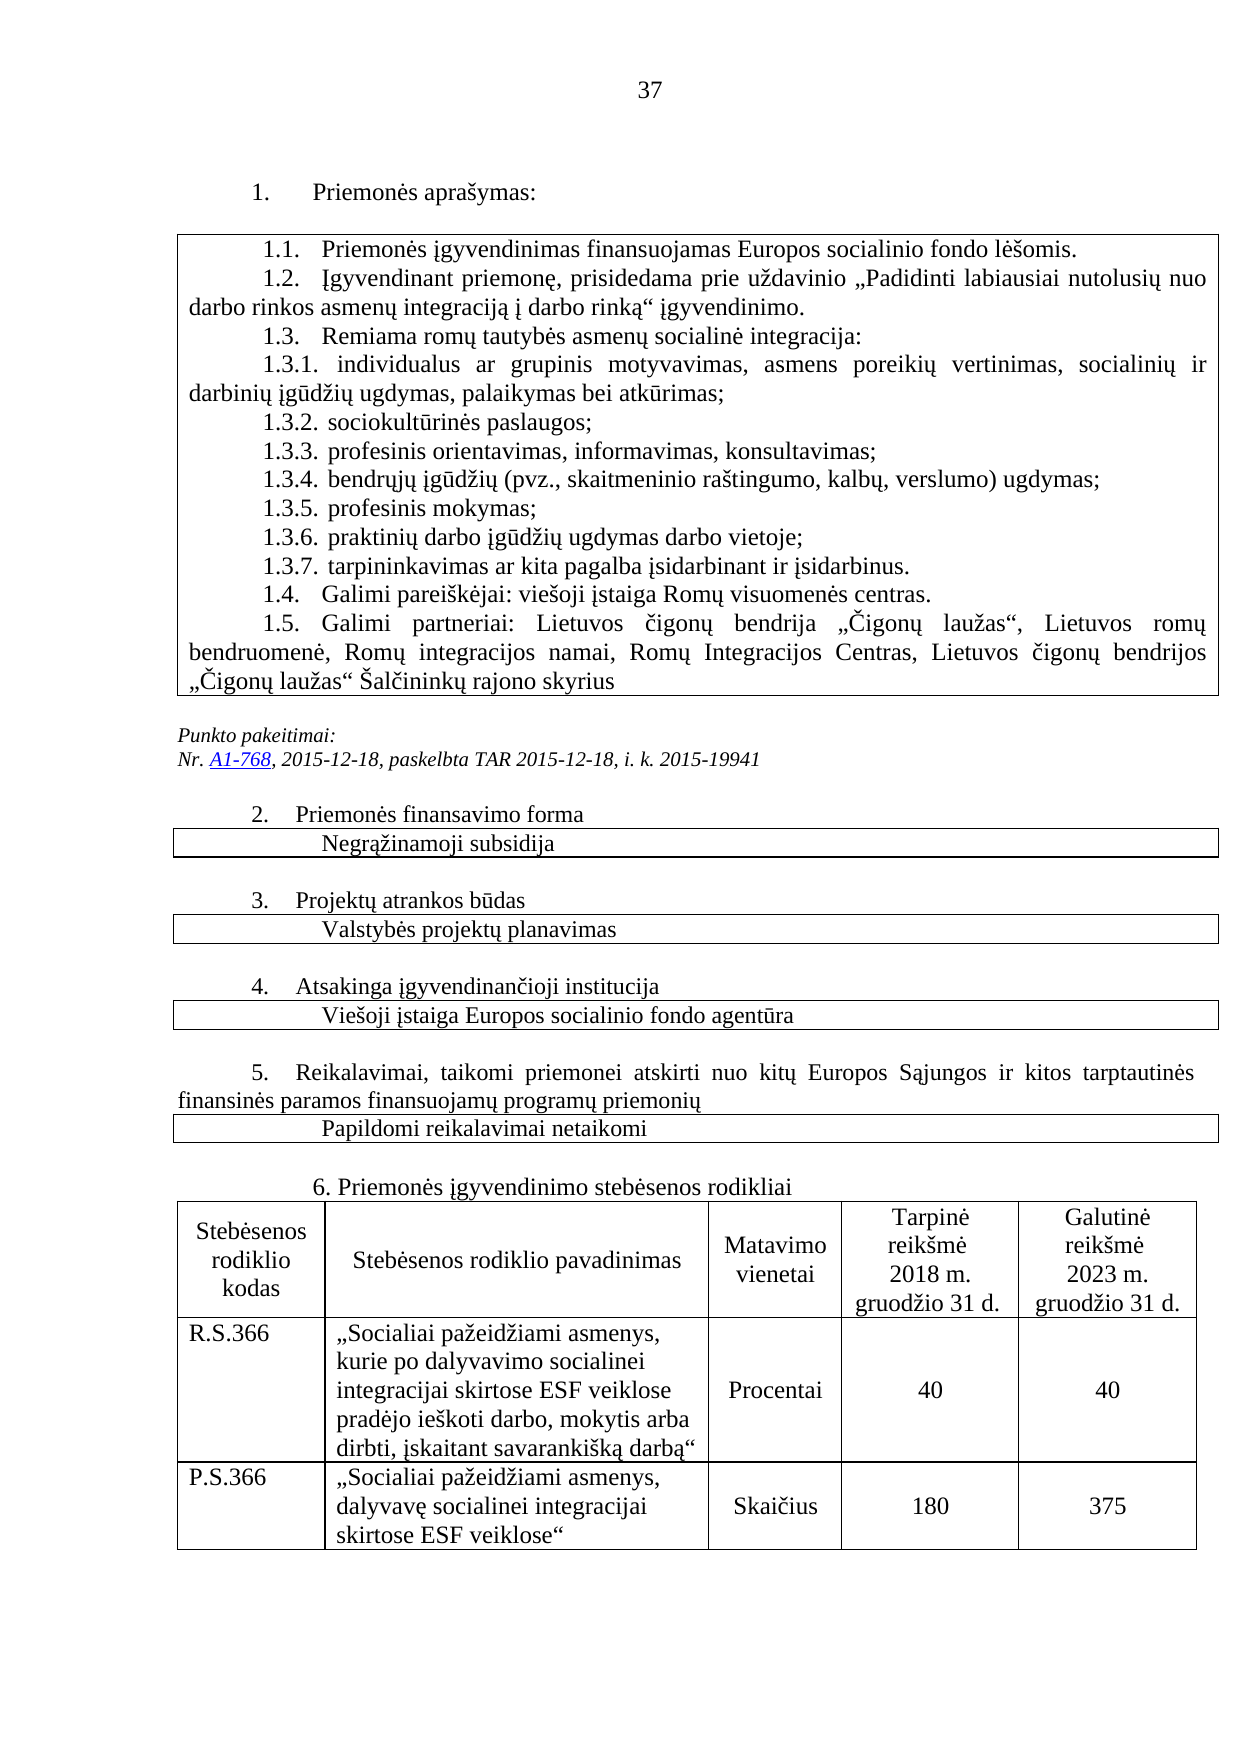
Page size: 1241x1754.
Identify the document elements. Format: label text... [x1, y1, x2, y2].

table_cell „Socialiai pažeidžiami asmenys, kurie po dalyvavimo socialinei integracijai skirtose ESF veiklose pradėjo ieškoti darbo, mokytis arba dirbti, įskaitant savarankišką darbą“ [326, 1318, 708, 1461]
text Punkto pakeitimai: [177, 723, 1196, 747]
table_header Matavimo vienetai [709, 1202, 841, 1317]
text 3. Projektų atrankos būdas [177, 886, 1196, 914]
text 2. Priemonės finansavimo forma [177, 800, 1196, 828]
table_header Tarpinė reikšmė 2018 m. gruodžio 31 d. [842, 1202, 1018, 1317]
table_cell 40 [1019, 1318, 1196, 1461]
text 5. Reikalavimai, taikomi priemonei atskirti nuo kitų Europos Sąjungos ir kitos tarptautinės finansinės paramos finansuojamų programų priemonių [177, 1058, 1196, 1113]
table_cell „Socialiai pažeidžiami asmenys, dalyvavę socialinei integracijai skirtose ESF veiklose“ [326, 1463, 708, 1549]
table_header Viešoji įstaiga Europos socialinio fondo agentūra [174, 1001, 1218, 1028]
table_cell P.S.366 [178, 1463, 324, 1549]
table_cell 180 [842, 1463, 1018, 1549]
table_header Stebėsenos rodiklio kodas [178, 1202, 324, 1317]
text Nr. A1-768, 2015-12-18, paskelbta TAR 2015-12-18, i. k. 2015-19941 [177, 747, 1196, 771]
text 1. Priemonės aprašymas: [177, 177, 1196, 206]
table_header 1.1. Priemonės įgyvendinimas finansuojamas Europos socialinio fondo lėšomis. 1.2. Įgyvendinant priemonę, prisidedama prie uždavinio „Padidinti labiausiai nutolusių nuo darbo rinkos asmenų integraciją į darbo rinką“ įgyvendinimo. 1.3. Remiama romų tautybės asmenų socialinė integracija: 1.3.1. individualus ar grupinis motyvavimas, asmens poreikių vertinimas, socialinių ir darbinių įgūdžių ugdymas, palaikymas bei atkūrimas; 1.3.2. sociokultūrinės paslaugos; 1.3.3. profesinis orientavimas, informavimas, konsultavimas; 1.3.4. bendrųjų įgūdžių (pvz., skaitmeninio raštingumo, kalbų, verslumo) ugdymas; 1.3.5. profesinis mokymas; 1.3.6. praktinių darbo įgūdžių ugdymas darbo vietoje; 1.3.7. tarpininkavimas ar kita pagalba įsidarbinant ir įsidarbinus. 1.4. Galimi pareiškėjai: viešoji įstaiga Romų visuomenės centras. 1.5. Galimi partneriai: Lietuvos čigonų bendrija „Čigonų laužas“, Lietuvos romų bendruomenė, Romų integracijos namai, Romų Integracijos Centras, Lietuvos čigonų bendrijos „Čigonų laužas“ Šalčininkų rajono skyrius [178, 235, 1218, 694]
table_cell 40 [842, 1318, 1018, 1461]
text 6. Priemonės įgyvendinimo stebėsenos rodikliai [177, 1172, 1196, 1201]
table_header Stebėsenos rodiklio pavadinimas [326, 1202, 708, 1317]
table_cell Skaičius [709, 1463, 841, 1549]
table_cell R.S.366 [178, 1318, 324, 1461]
table_header Negrąžinamoji subsidija [174, 829, 1218, 856]
table_header Valstybės projektų planavimas [174, 915, 1218, 942]
table_cell Procentai [709, 1318, 841, 1461]
table_cell 375 [1019, 1463, 1196, 1549]
table_header Papildomi reikalavimai netaikomi [174, 1115, 1218, 1142]
table_header Galutinė reikšmė 2023 m. gruodžio 31 d. [1019, 1202, 1196, 1317]
text 4. Atsakinga įgyvendinančioji institucija [177, 972, 1196, 1000]
